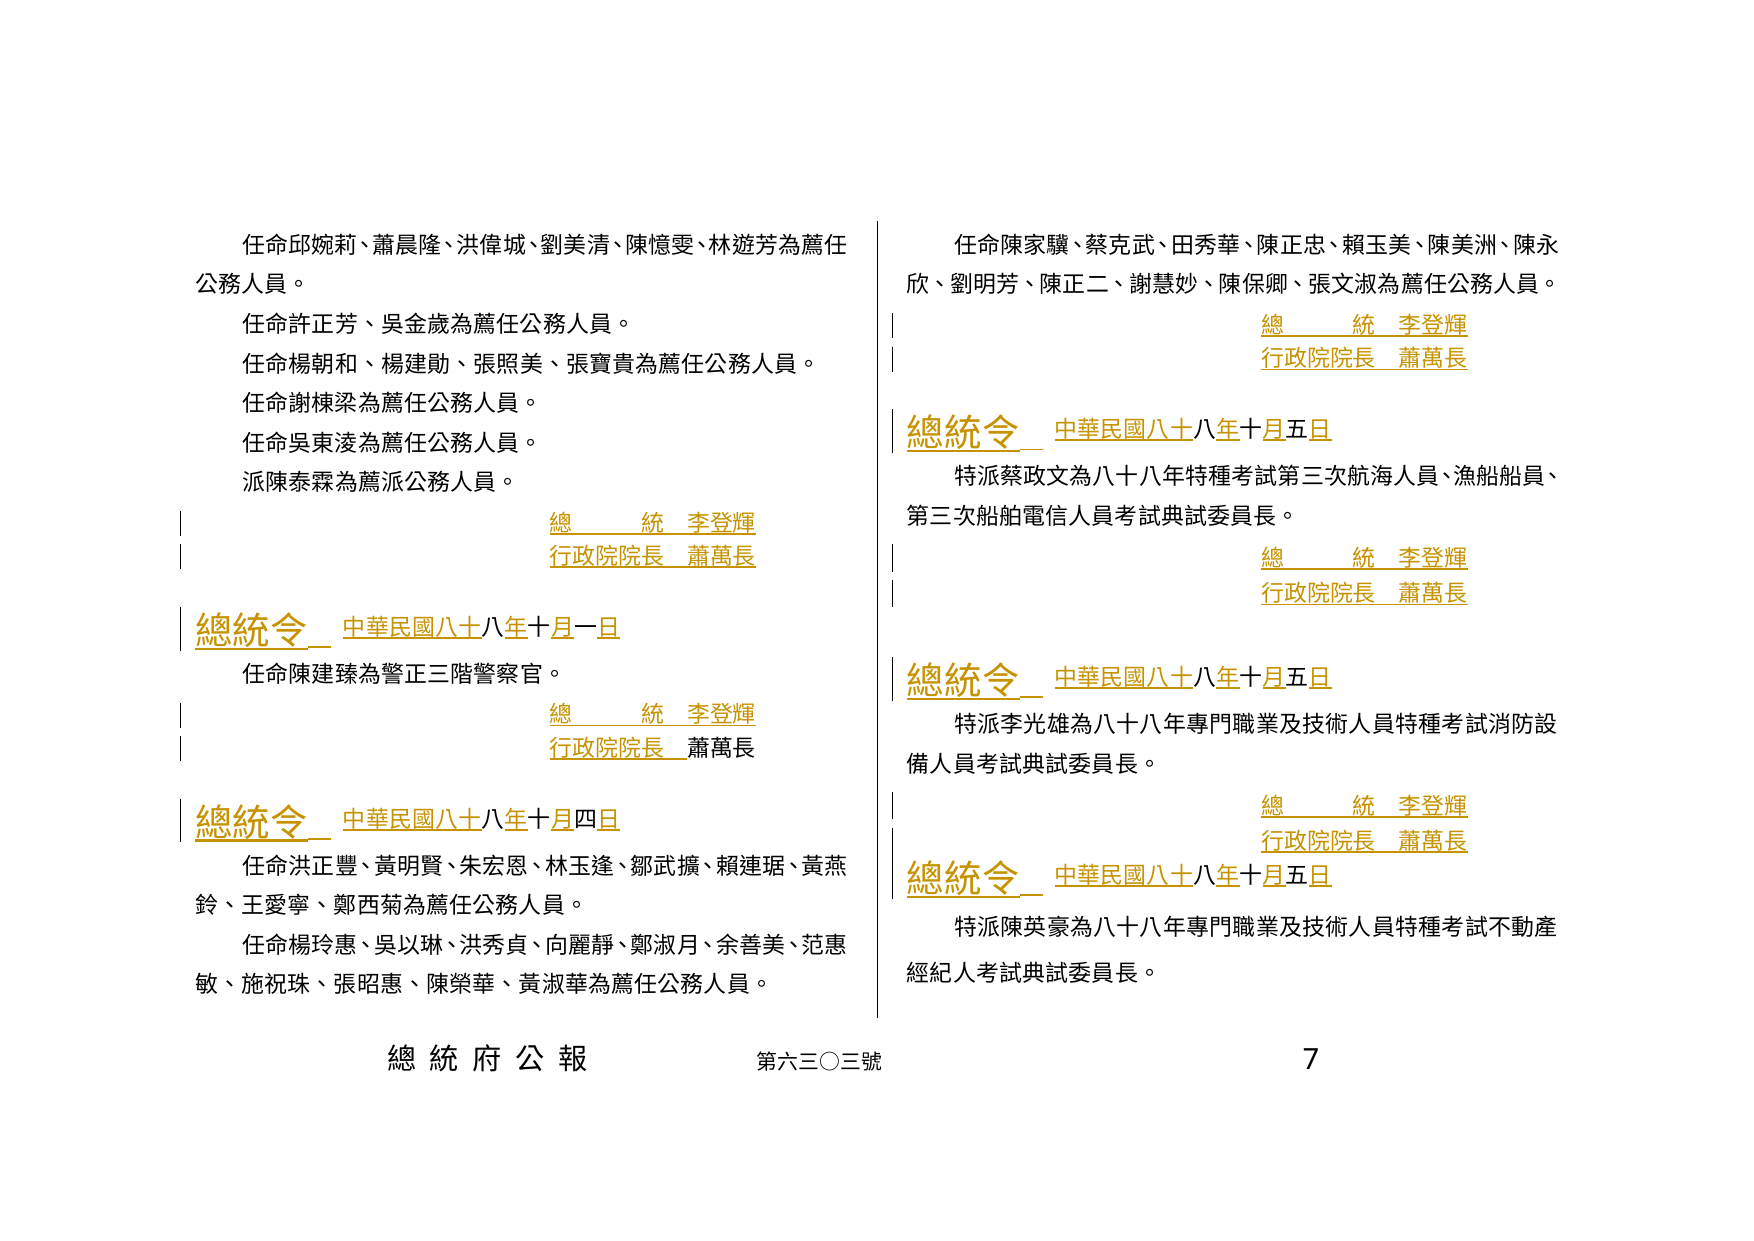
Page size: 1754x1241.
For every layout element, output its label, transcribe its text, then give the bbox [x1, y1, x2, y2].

text 任命陳家驥、蔡克武、田秀華、陳正忠、賴玉美、陳美洲、陳永欣、劉明芳、陳正二、謝慧妙、陳保卿、張文淑為薦任公務人員。 [907, 222, 1559, 301]
text 派陳泰霖為薦派公務人員。 [195, 459, 847, 499]
table_header 中華民國八十八年十月一日 [340, 607, 852, 651]
text 任命許正芳、吳金歲為薦任公務人員。 [195, 301, 847, 340]
text 總 統 李登輝 [195, 703, 847, 728]
text 行政院院長 蕭萬長 [907, 580, 1559, 607]
text 任命陳建臻為警正三階警察官。 [195, 651, 847, 690]
table_header 中華民國八十八年十月五日 [1051, 409, 1564, 453]
text 總 統 李登輝 [907, 313, 1559, 338]
text 特派李光雄為八十八年專門職業及技術人員特種考試消防設備人員考試典試委員長。 [907, 701, 1559, 780]
text 任命楊朝和、楊建勛、張照美、張寶貴為薦任公務人員。 [195, 340, 847, 380]
text 任命吳東淩為薦任公務人員。 [195, 419, 847, 459]
text 任命楊玲惠、吳以琳、洪秀貞、向麗靜、鄭淑月、余善美、范惠敏、施祝珠、張昭惠、陳榮華、黃淑華為薦任公務人員。 [195, 922, 847, 1001]
table_header 總統令 [904, 409, 1051, 453]
table_header 總統令 [904, 855, 1051, 899]
text 行政院院長 蕭萬長 [195, 544, 847, 569]
table_header 總統令 [904, 657, 1051, 701]
text 任命洪正豐、黃明賢、朱宏恩、林玉逢、鄒武擴、賴連琚、黃燕鈴、王愛寧、鄭西菊為薦任公務人員。 [195, 842, 847, 922]
table_header 總統令 [192, 799, 340, 842]
table_header 中華民國八十八年十月四日 [340, 799, 852, 842]
table_header 中華民國八十八年十月五日 [1051, 657, 1564, 701]
text 行政院院長 蕭萬長 [907, 347, 1559, 372]
table_header 中華民國八十八年十月五日 [1051, 855, 1564, 899]
text 行政院院長 蕭萬長 [195, 736, 847, 761]
text 總 統 李登輝 [907, 544, 1559, 572]
table_header 總統令 [192, 607, 340, 651]
text 總 統 李登輝 [907, 792, 1559, 819]
text 特派陳英豪為八十八年專門職業及技術人員特種考試不動產經紀人考試典試委員長。 [907, 899, 1559, 990]
text 特派蔡政文為八十八年特種考試第三次航海人員、漁船船員、第三次船舶電信人員考試典試委員長。 [907, 453, 1559, 532]
text 總 統 李登輝 [195, 511, 847, 536]
text 任命邱婉莉、蕭晨隆、洪偉城、劉美清、陳憶雯、林遊芳為薦任公務人員。 [195, 222, 847, 301]
text 行政院院長 蕭萬長 [907, 828, 1559, 855]
text 任命謝棟梁為薦任公務人員。 [195, 380, 847, 419]
